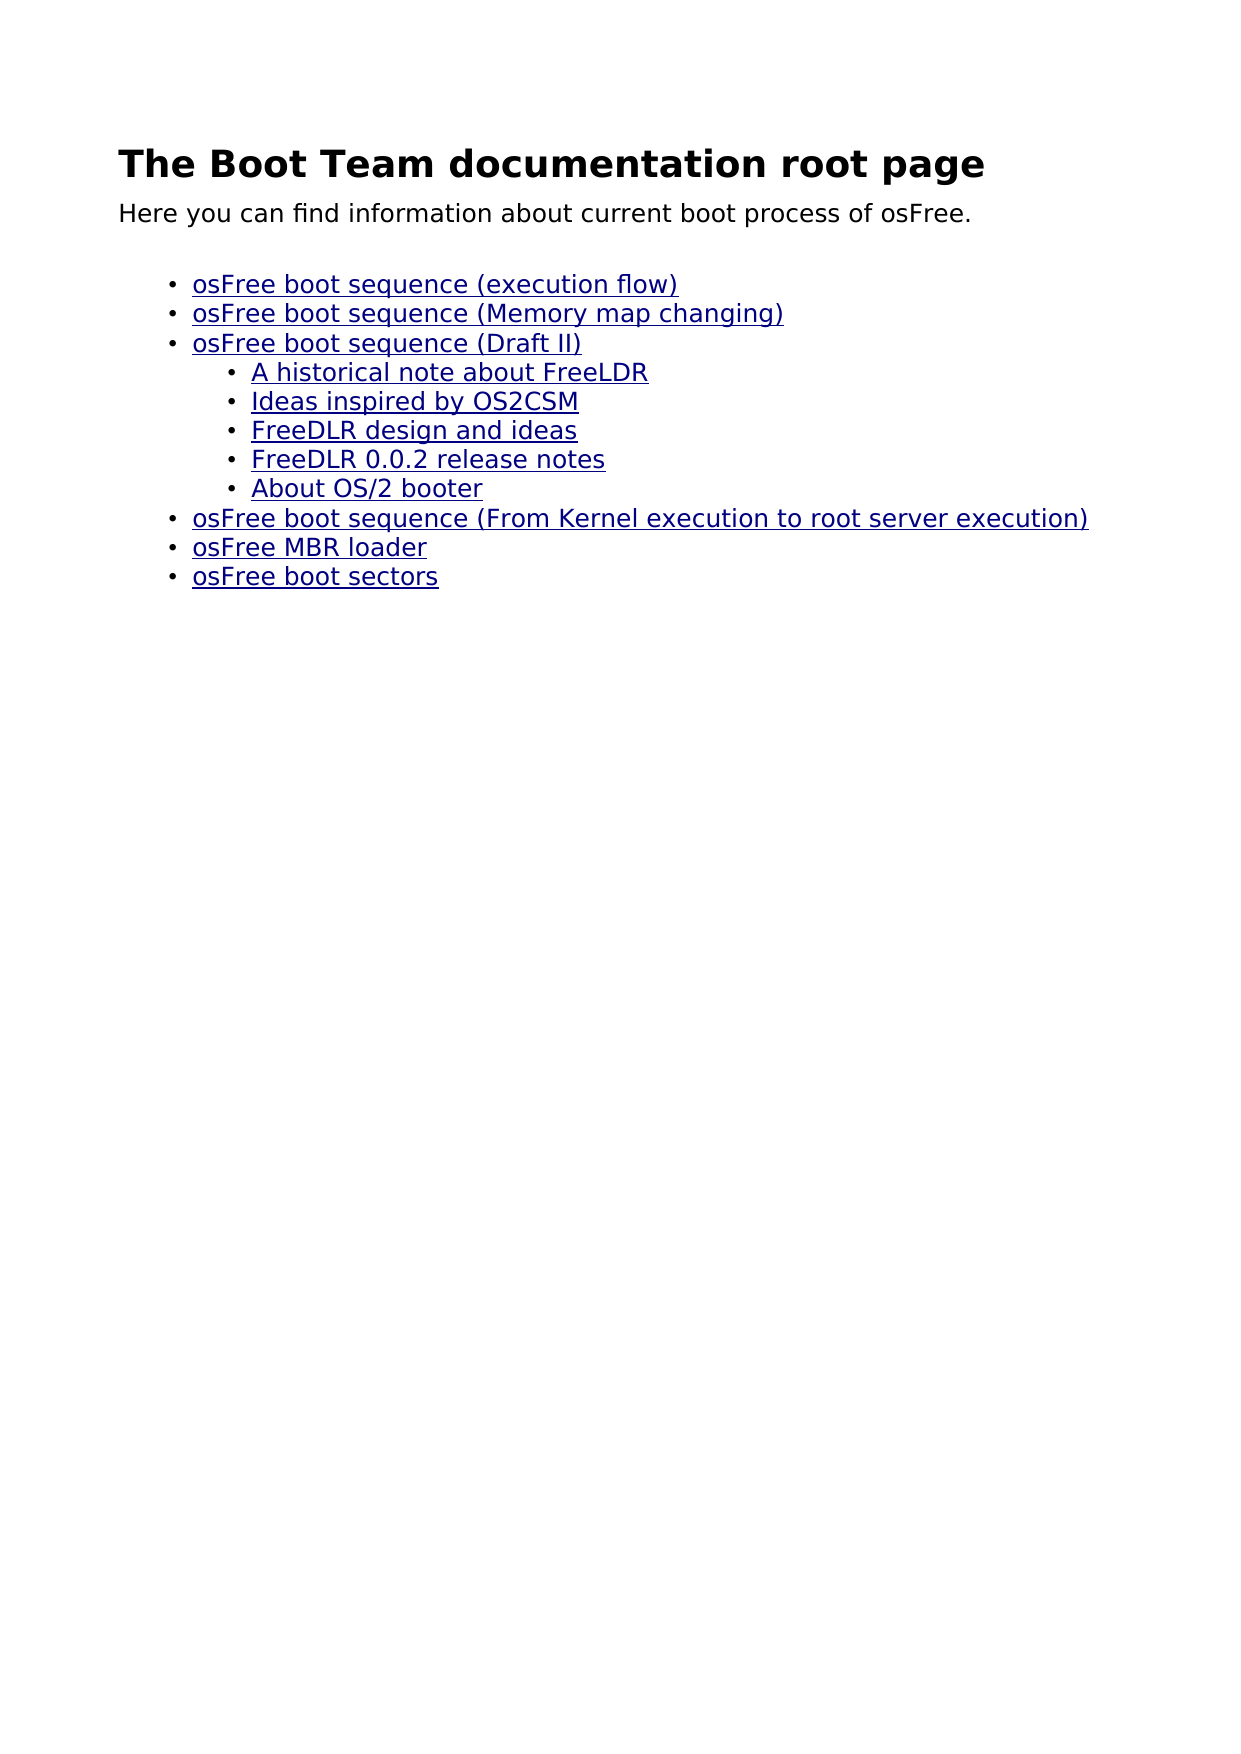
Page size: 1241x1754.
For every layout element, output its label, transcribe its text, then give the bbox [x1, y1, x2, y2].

list osFree boot sectors [177, 562, 1122, 591]
list osFree boot sequence (From Kernel execution to root server execution) [177, 504, 1122, 533]
list osFree boot sequence (Draft II) [177, 329, 1122, 358]
list A historical note about FreeLDR [236, 358, 1122, 387]
text Here you can find information about current boot process of osFree. [118, 199, 1122, 228]
list osFree boot sequence (execution flow) [177, 270, 1122, 299]
list osFree boot sequence (Memory map changing) [177, 299, 1122, 329]
list FreeDLR 0.0.2 release notes [236, 445, 1122, 474]
list About OS/2 booter [236, 474, 1122, 504]
list osFree MBR loader [177, 533, 1122, 562]
list Ideas inspired by OS2CSM [236, 387, 1122, 416]
subtitle The Boot Team documentation root page [118, 143, 1122, 187]
list FreeDLR design and ideas [236, 416, 1122, 445]
